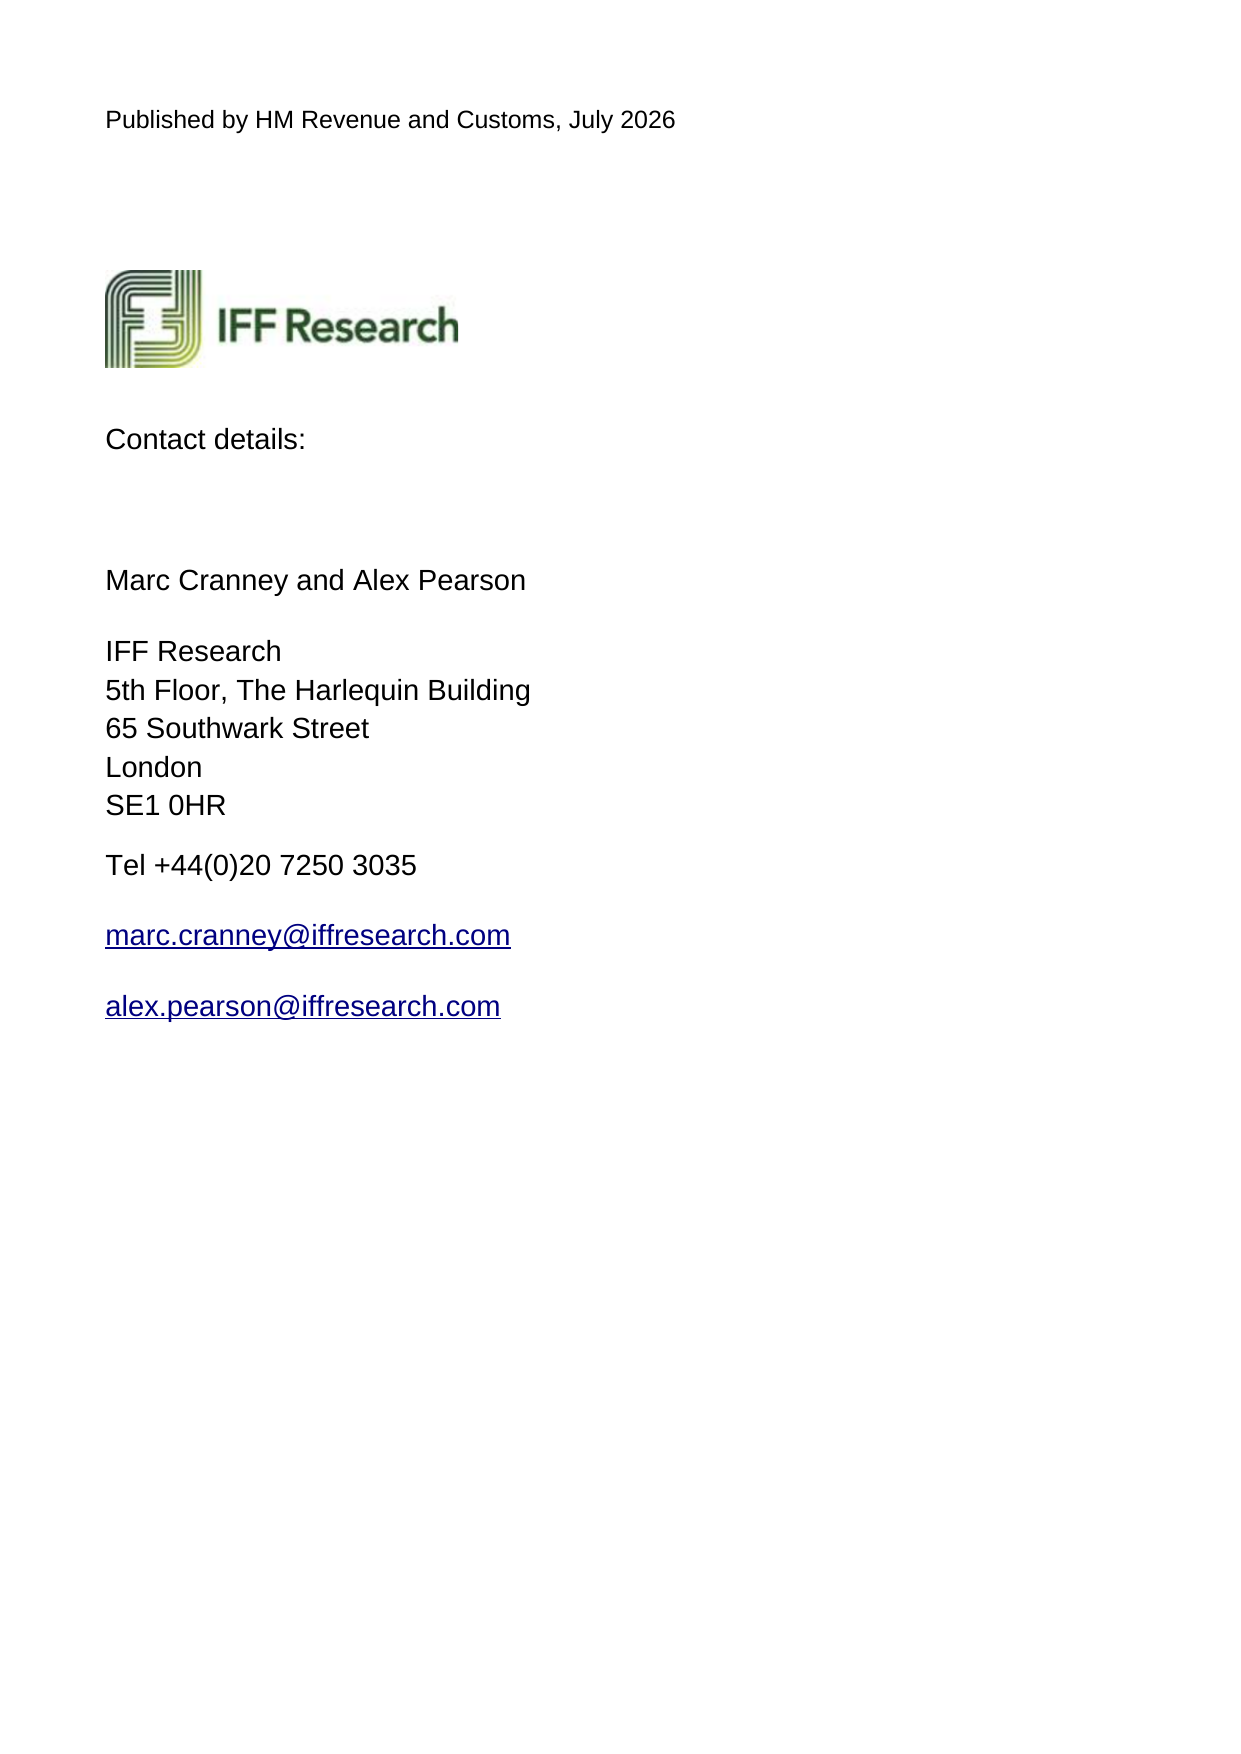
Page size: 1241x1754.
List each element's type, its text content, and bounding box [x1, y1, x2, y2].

text IFF Research 5th Floor, The Harlequin Building 65 Southwark Street London SE1 0HR [105, 634, 1135, 822]
text marc.cranney@iffresearch.com [105, 918, 1135, 961]
text Contact details: [105, 422, 1135, 466]
text Tel +44(0)20 7250 3035 [105, 847, 1135, 891]
text Published by HM Revenue and Customs, July 2026 [105, 105, 1135, 142]
text Marc Cranney and Alex Pearson [105, 563, 1135, 607]
text alex.pearson@iffresearch.com [105, 988, 1135, 1022]
